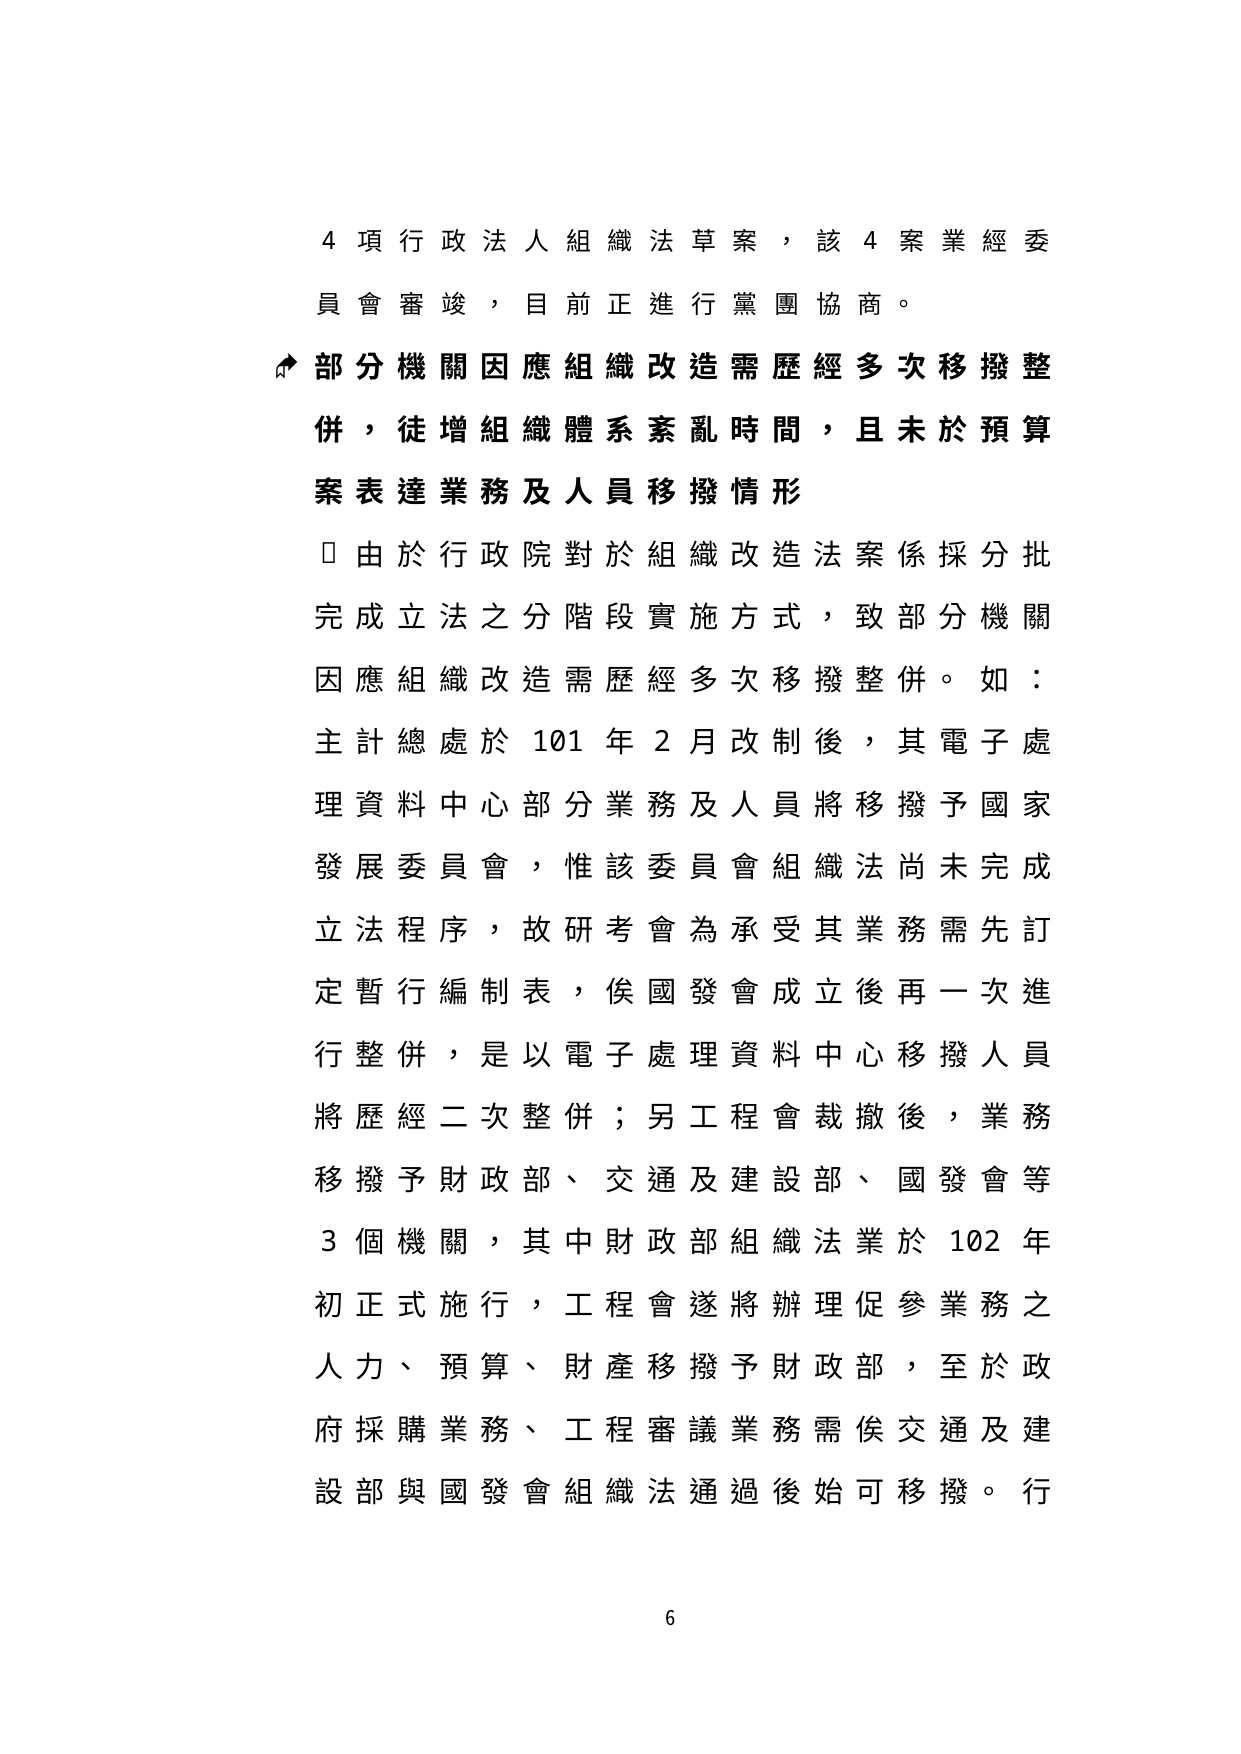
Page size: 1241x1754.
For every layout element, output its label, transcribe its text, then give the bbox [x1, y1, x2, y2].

text 部分機關因應組織改造需歷經多次移撥整併，徒增組織體系紊亂時間，且未於預算案表達業務及人員移撥情形 [242, 323, 1058, 511]
text 由於行政院對於組織改造法案係採分批完成立法之分階段實施方式，致部分機關因應組織改造需歷經多次移撥整併。如：主計總處於101年2月改制後，其電子處理資料中心部分業務及人員將移撥予國家發展委員會，惟該委員會組織法尚未完成立法程序，故研考會為承受其業務需先訂定暫行編制表，俟國發會成立後再一次進行整併，是以電子處理資料中心移撥人員將歷經二次整併；另工程會裁撤後，業務移撥予財政部、交通及建設部、國發會等3個機關，其中財政部組織法業於102年初正式施行，工程會遂將辦理促參業務之人力、預算、財產移撥予財政部，至於政府採購業務、工程審議業務需俟交通及建設部與國發會組織法通過後始可移撥。行 [271, 511, 1058, 1511]
text 4項行政法人組織法草案，該4案業經委員會審竣，目前正進行黨團協商。 [183, 198, 1058, 323]
